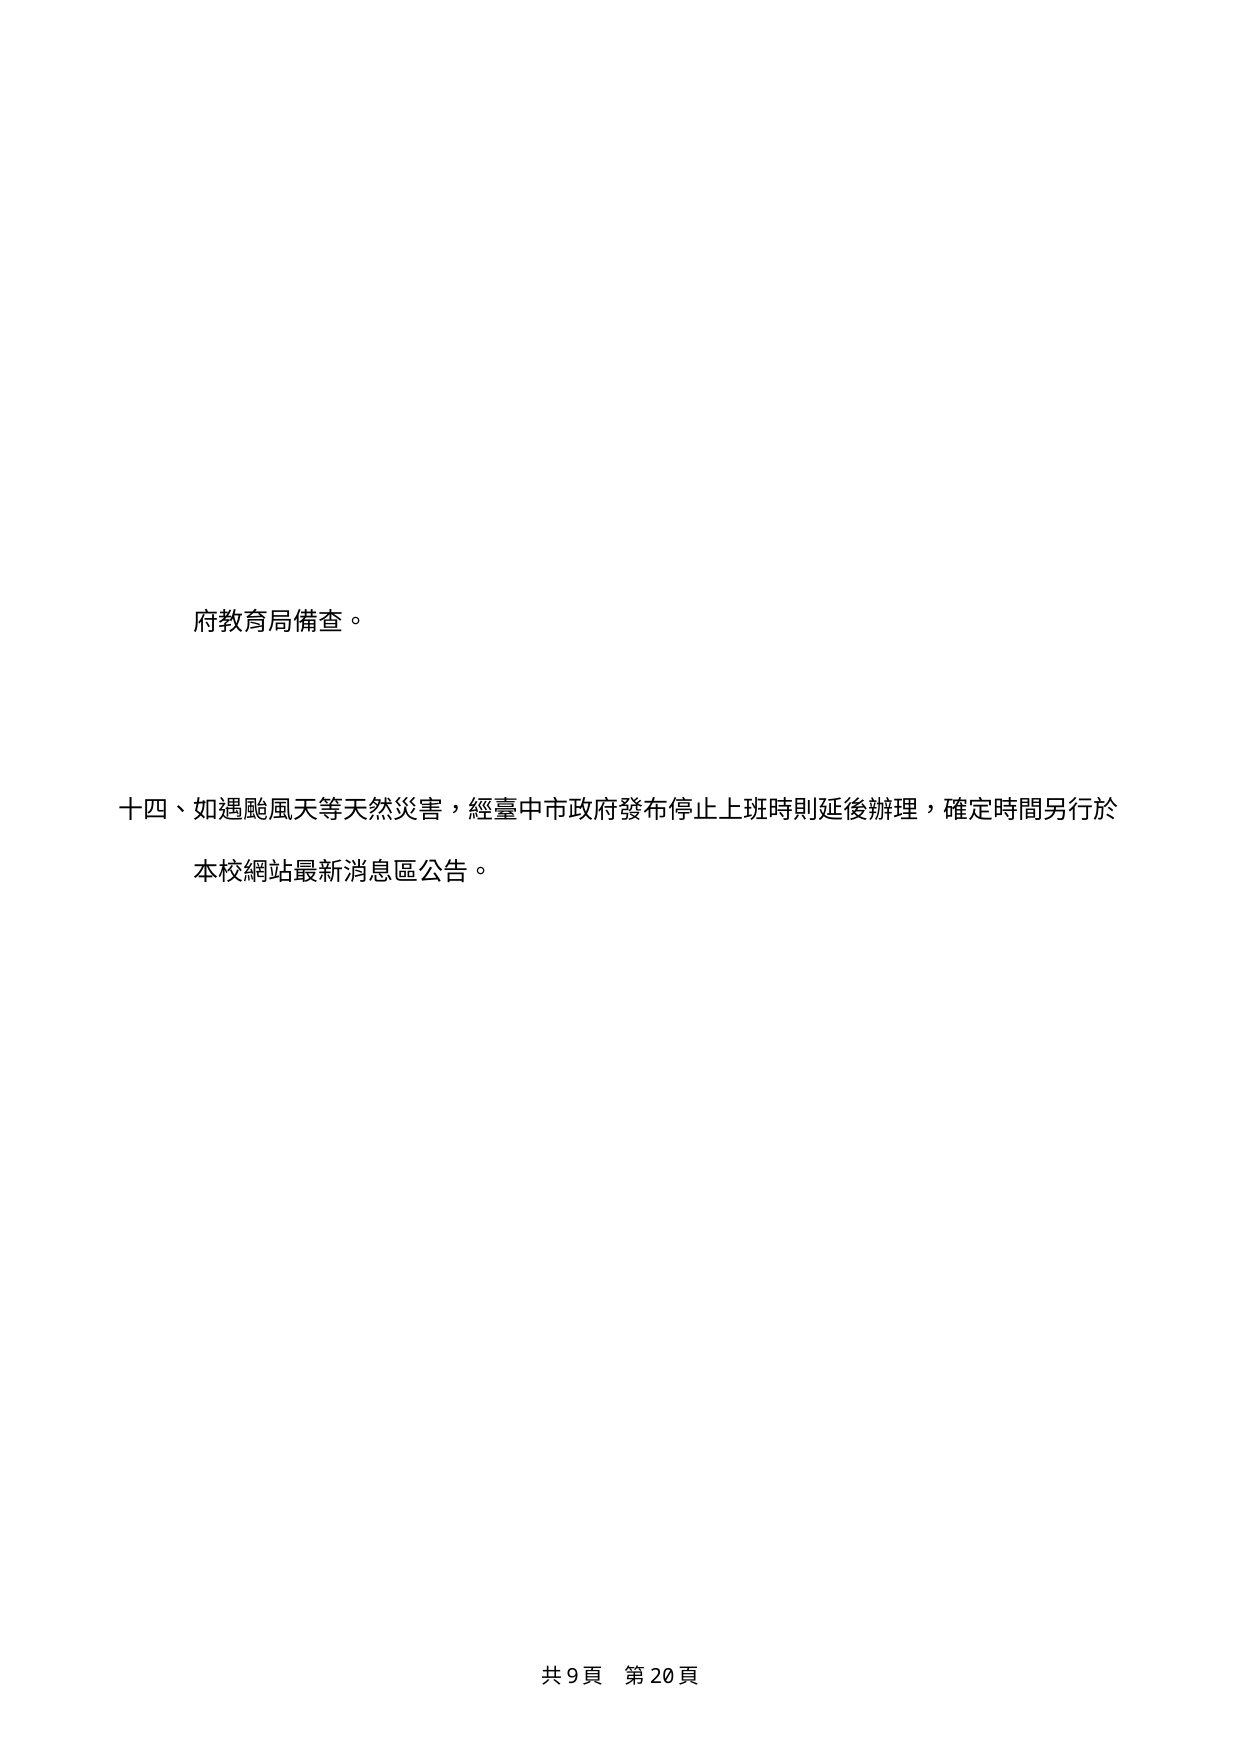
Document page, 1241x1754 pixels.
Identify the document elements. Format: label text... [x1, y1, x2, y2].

text 府教育局備查。 [118, 578, 1122, 641]
text 十四、如遇颱風天等天然災害，經臺中市政府發布停止上班時則延後辦理，確定時間另行於本校網站最新消息區公告。 [118, 766, 1122, 891]
